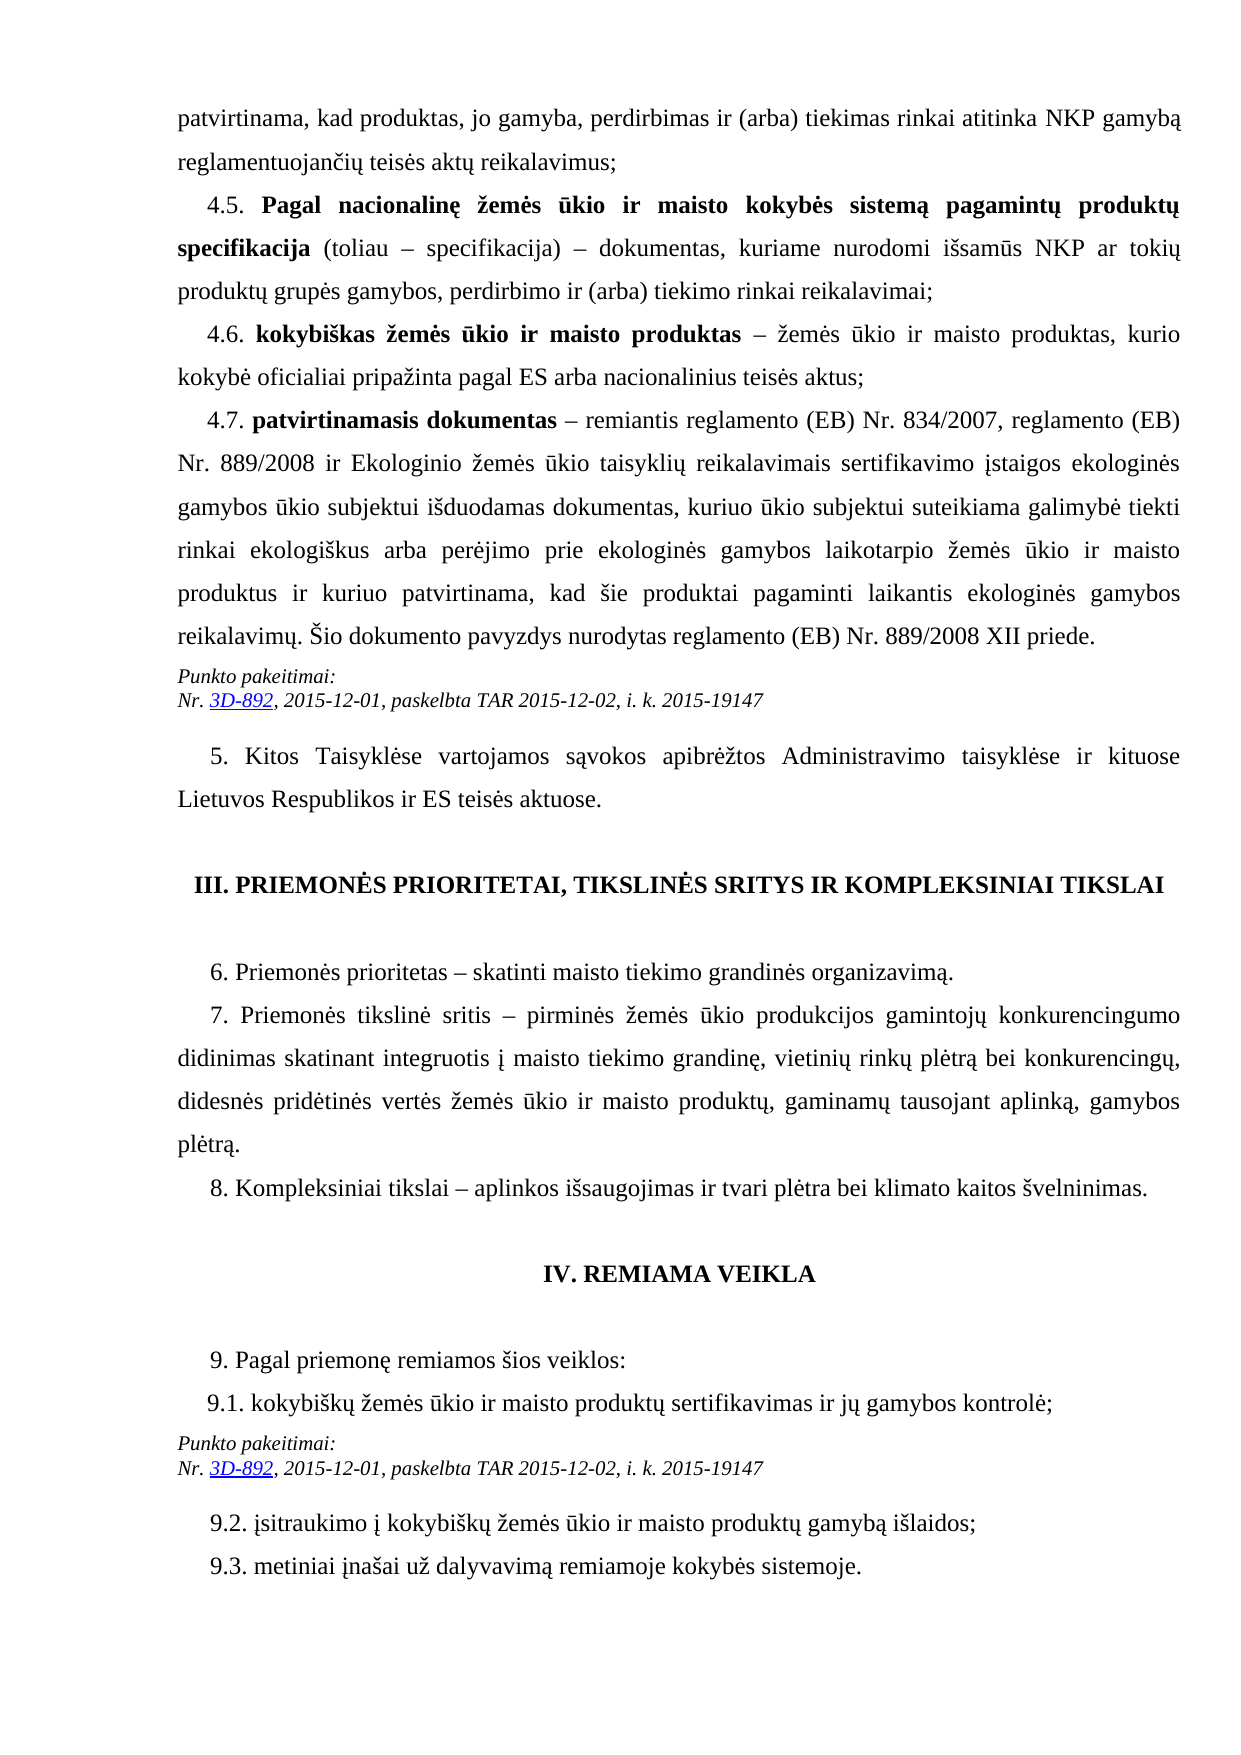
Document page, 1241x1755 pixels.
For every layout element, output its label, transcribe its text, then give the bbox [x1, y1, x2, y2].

text 4.6. kokybiškas žemės ūkio ir maisto produktas – žemės ūkio ir maisto produktas, kurio kokybė oficialiai pripažinta pagal ES arba nacionalinius teisės aktus; [177, 319, 1181, 391]
text 4.7. patvirtinamasis dokumentas – remiantis reglamento (EB) Nr. 834/2007, reglamento (EB) Nr. 889/2008 ir Ekologinio žemės ūkio taisyklių reikalavimais sertifikavimo įstaigos ekologinės gamybos ūkio subjektui išduodamas dokumentas, kuriuo ūkio subjektui suteikiama galimybė tiekti rinkai ekologiškus arba perėjimo prie ekologinės gamybos laikotarpio žemės ūkio ir maisto produktus ir kuriuo patvirtinama, kad šie produktai pagaminti laikantis ekologinės gamybos reikalavimų. Šio dokumento pavyzdys nurodytas reglamento (EB) Nr. 889/2008 XII priede. [177, 405, 1181, 650]
text 9. Pagal priemonę remiamos šios veiklos: [177, 1345, 1181, 1374]
text 8. Kompleksiniai tikslai – aplinkos išsaugojimas ir tvari plėtra bei klimato kaitos švelninimas. [177, 1173, 1181, 1201]
text Punkto pakeitimai: [177, 664, 1181, 688]
text 5. Kitos Taisyklėse vartojamos sąvokos apibrėžtos Administravimo taisyklėse ir kituose Lietuvos Respublikos ir ES teisės aktuose. [177, 741, 1181, 813]
text 6. Priemonės prioritetas – skatinti maisto tiekimo grandinės organizavimą. [177, 957, 1181, 985]
text III. PRIEMONĖS PRIORITETAI, TIKSLINĖS SRITYS IR KOMPLEKSINIAI TIKSLAI [177, 870, 1181, 899]
text 4.5. Pagal nacionalinę žemės ūkio ir maisto kokybės sistemą pagamintų produktų specifikacija (toliau – specifikacija) – dokumentas, kuriame nurodomi išsamūs NKP ar tokių produktų grupės gamybos, perdirbimo ir (arba) tiekimo rinkai reikalavimai; [177, 190, 1181, 305]
text 9.1. kokybiškų žemės ūkio ir maisto produktų sertifikavimas ir jų gamybos kontrolė; [177, 1388, 1181, 1417]
text 9.3. metiniai įnašai už dalyvavimą remiamoje kokybės sistemoje. [177, 1551, 1181, 1580]
text Nr. 3D-892, 2015-12-01, paskelbta TAR 2015-12-02, i. k. 2015-19147 [177, 688, 1181, 712]
text 9.2. įsitraukimo į kokybiškų žemės ūkio ir maisto produktų gamybą išlaidos; [177, 1508, 1181, 1537]
text Nr. 3D-892, 2015-12-01, paskelbta TAR 2015-12-02, i. k. 2015-19147 [177, 1455, 1181, 1479]
text Punkto pakeitimai: [177, 1431, 1181, 1455]
text patvirtinama, kad produktas, jo gamyba, perdirbimas ir (arba) tiekimas rinkai atitinka NKP gamybą reglamentuojančių teisės aktų reikalavimus; [177, 103, 1181, 175]
text 7. Priemonės tikslinė sritis – pirminės žemės ūkio produkcijos gamintojų konkurencingumo didinimas skatinant integruotis į maisto tiekimo grandinę, vietinių rinkų plėtrą bei konkurencingų, didesnės pridėtinės vertės žemės ūkio ir maisto produktų, gaminamų tausojant aplinką, gamybos plėtrą. [177, 1000, 1181, 1158]
text IV. REMIAMA VEIKLA [177, 1259, 1181, 1288]
